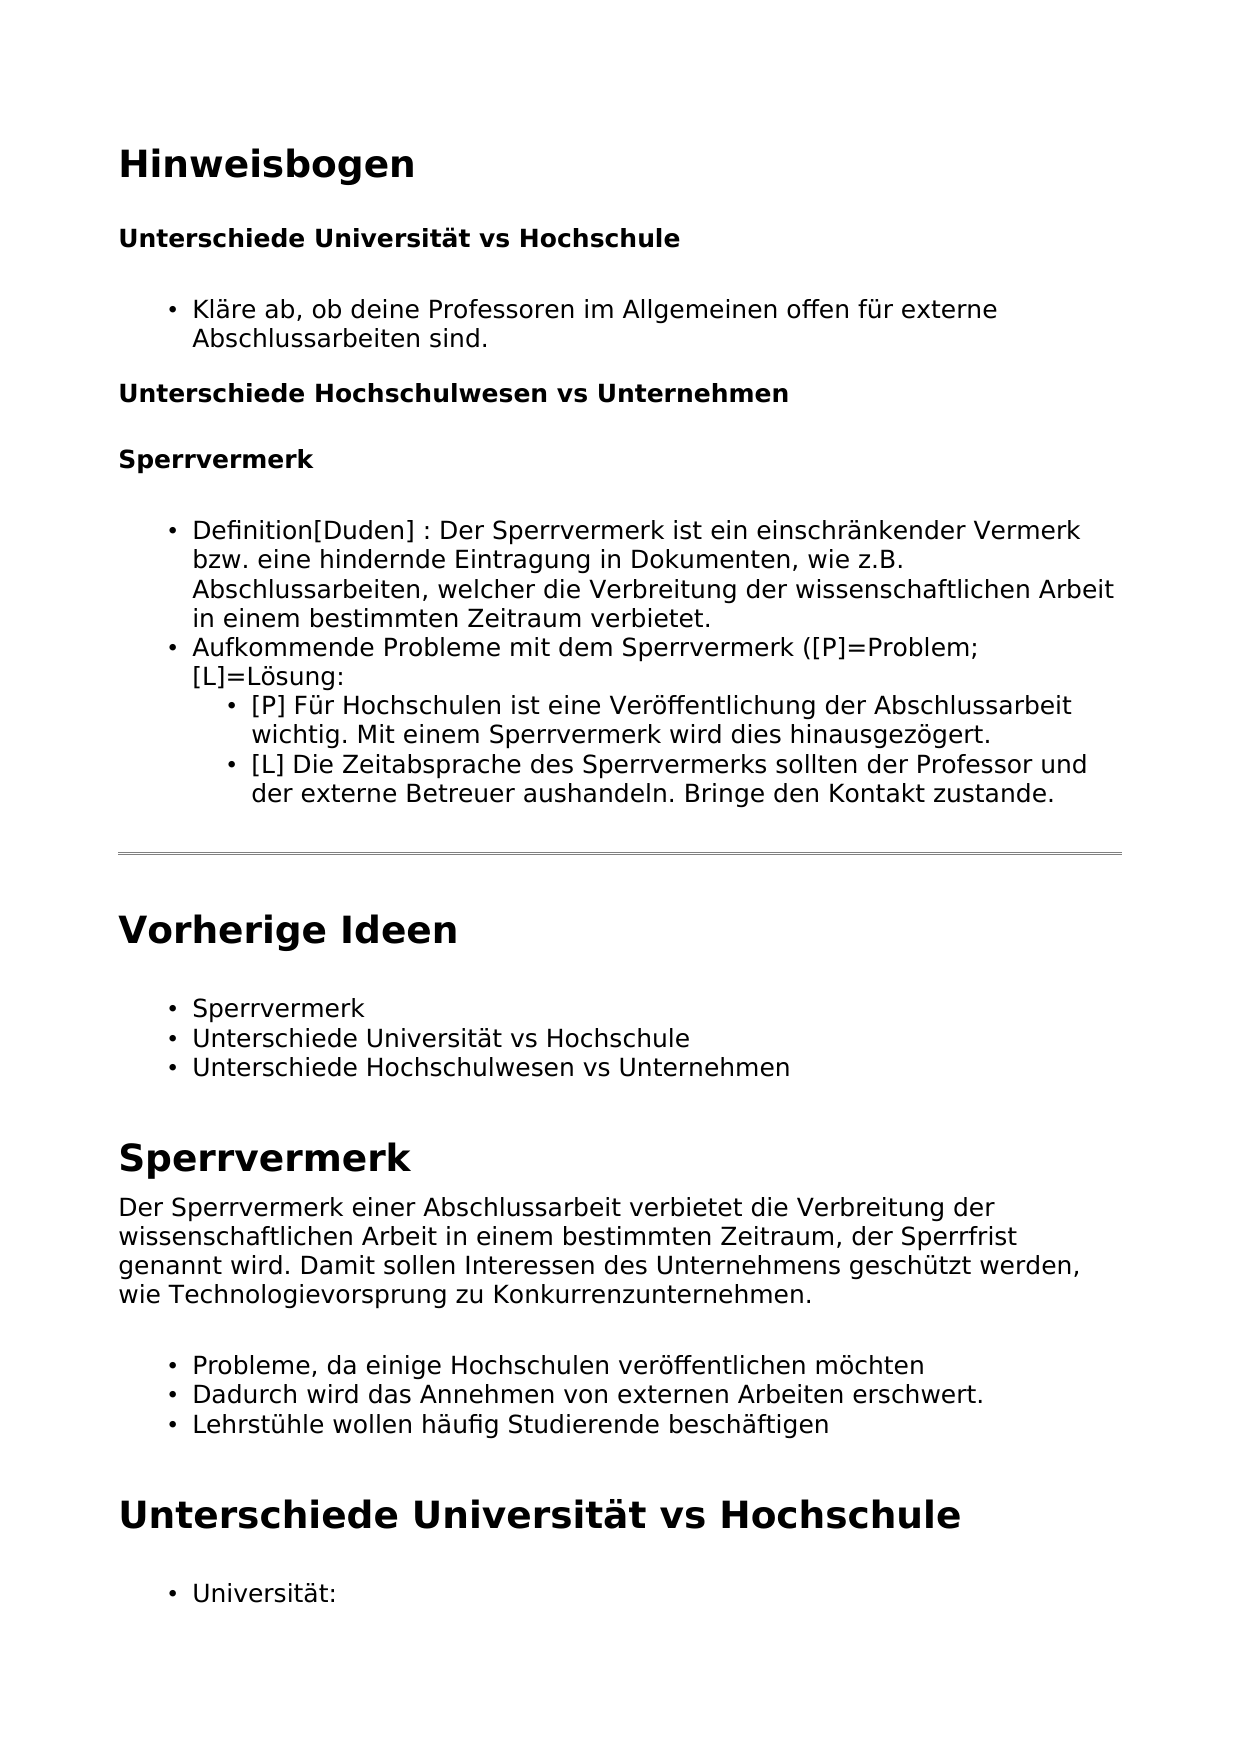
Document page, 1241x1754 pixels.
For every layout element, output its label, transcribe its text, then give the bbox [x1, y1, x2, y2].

list Unterschiede Universität vs Hochschule [177, 1024, 1122, 1053]
subtitle Unterschiede Universität vs Hochschule [118, 1493, 1122, 1537]
list Aufkommende Probleme mit dem Sperrvermerk ([P]=Problem; [L]=Lösung: [177, 633, 1122, 692]
list Kläre ab, ob deine Professoren im Allgemeinen offen für externe Abschlussarbeiten sind. [177, 295, 1122, 354]
subtitle Sperrvermerk [118, 445, 1122, 474]
list [L] Die Zeitabsprache des Sperrvermerks sollten der Professor und der externe Betreuer aushandeln. Bringe den Kontakt zustande. [236, 750, 1122, 808]
list Unterschiede Hochschulwesen vs Unternehmen [177, 1053, 1122, 1082]
subtitle Unterschiede Hochschulwesen vs Unternehmen [118, 379, 1122, 408]
list Sperrvermerk [177, 995, 1122, 1024]
list Dadurch wird das Annehmen von externen Arbeiten erschwert. [177, 1381, 1122, 1410]
list Lehrstühle wollen häufig Studierende beschäftigen [177, 1410, 1122, 1439]
list Universität: [177, 1579, 1122, 1608]
list Definition[Duden] : Der Sperrvermerk ist ein einschränkender Vermerk bzw. eine hindernde Eintragung in Dokumenten, wie z.B. Abschlussarbeiten, welcher die Verbreitung der wissenschaftlichen Arbeit in einem bestimmten Zeitraum verbietet. [177, 517, 1122, 633]
subtitle Sperrvermerk [118, 1137, 1122, 1180]
subtitle Vorherige Ideen [118, 909, 1122, 953]
list [P] Für Hochschulen ist eine Veröffentlichung der Abschlussarbeit wichtig. Mit einem Sperrvermerk wird dies hinausgezögert. [236, 692, 1122, 750]
text Der Sperrvermerk einer Abschlussarbeit verbietet die Verbreitung der wissenschaftlichen Arbeit in einem bestimmten Zeitraum, der Sperrfrist genannt wird. Damit sollen Interessen des Unternehmens geschützt werden, wie Technologievorsprung zu Konkurrenzunternehmen. [118, 1193, 1122, 1309]
list Probleme, da einige Hochschulen veröffentlichen möchten [177, 1351, 1122, 1381]
subtitle Hinweisbogen [118, 143, 1122, 187]
subtitle Unterschiede Universität vs Hochschule [118, 224, 1122, 253]
